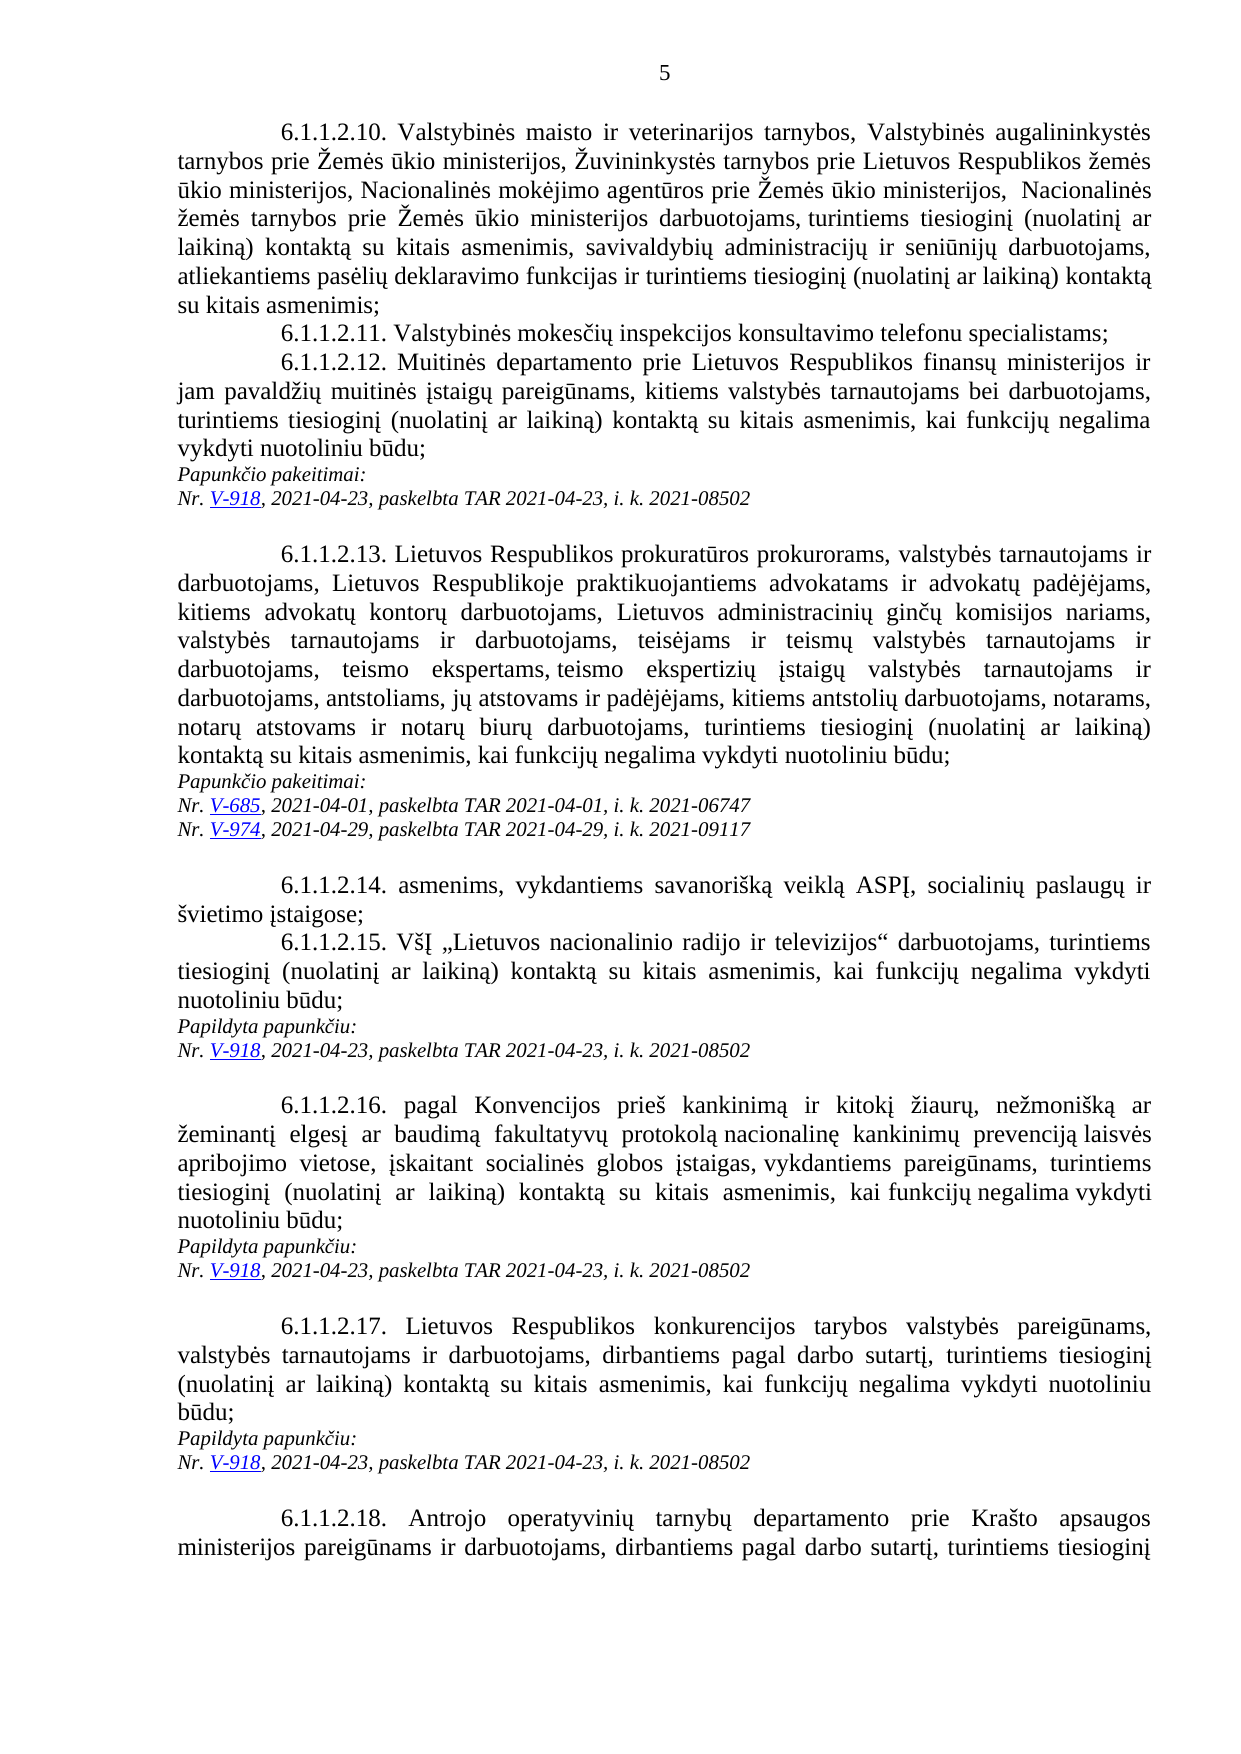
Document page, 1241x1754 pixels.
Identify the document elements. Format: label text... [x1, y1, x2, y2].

text Nr. V-918, 2021-04-23, paskelbta TAR 2021-04-23, i. k. 2021-08502 [177, 1258, 1152, 1282]
text Nr. V-974, 2021-04-29, paskelbta TAR 2021-04-29, i. k. 2021-09117 [177, 817, 1152, 841]
text Papildyta papunkčiu: [177, 1234, 1152, 1258]
text 6.1.1.2.11. Valstybinės mokesčių inspekcijos konsultavimo telefonu specialistams; [177, 318, 1152, 347]
text 6.1.1.2.10. Valstybinės maisto ir veterinarijos tarnybos, Valstybinės augalininkystės tarnybos prie Žemės ūkio ministerijos, Žuvininkystės tarnybos prie Lietuvos Respublikos žemės ūkio ministerijos, Nacionalinės mokėjimo agentūros prie Žemės ūkio ministerijos, Nacionalinės žemės tarnybos prie Žemės ūkio ministerijos darbuotojams, turintiems tiesioginį (nuolatinį ar laikiną) kontaktą su kitais asmenimis, savivaldybių administracijų ir seniūnijų darbuotojams, atliekantiems pasėlių deklaravimo funkcijas ir turintiems tiesioginį (nuolatinį ar laikiną) kontaktą su kitais asmenimis; [177, 117, 1152, 318]
text Nr. V-918, 2021-04-23, paskelbta TAR 2021-04-23, i. k. 2021-08502 [177, 1450, 1152, 1474]
text Papildyta papunkčiu: [177, 1014, 1152, 1038]
text 6.1.1.2.13. Lietuvos Respublikos prokuratūros prokurorams, valstybės tarnautojams ir darbuotojams, Lietuvos Respublikoje praktikuojantiems advokatams ir advokatų padėjėjams, kitiems advokatų kontorų darbuotojams, Lietuvos administracinių ginčų komisijos nariams, valstybės tarnautojams ir darbuotojams, teisėjams ir teismų valstybės tarnautojams ir darbuotojams, teismo ekspertams, teismo ekspertizių įstaigų valstybės tarnautojams ir darbuotojams, antstoliams, jų atstovams ir padėjėjams, kitiems antstolių darbuotojams, notarams, notarų atstovams ir notarų biurų darbuotojams, turintiems tiesioginį (nuolatinį ar laikiną) kontaktą su kitais asmenimis, kai funkcijų negalima vykdyti nuotoliniu būdu; [177, 539, 1152, 769]
text 6.1.1.2.12. Muitinės departamento prie Lietuvos Respublikos finansų ministerijos ir jam pavaldžių muitinės įstaigų pareigūnams, kitiems valstybės tarnautojams bei darbuotojams, turintiems tiesioginį (nuolatinį ar laikiną) kontaktą su kitais asmenimis, kai funkcijų negalima vykdyti nuotoliniu būdu; [177, 347, 1152, 462]
text Nr. V-685, 2021-04-01, paskelbta TAR 2021-04-01, i. k. 2021-06747 [177, 793, 1152, 817]
text 6.1.1.2.16. pagal Konvencijos prieš kankinimą ir kitokį žiaurų, nežmonišką ar žeminantį elgesį ar baudimą fakultatyvų protokolą nacionalinę kankinimų prevenciją laisvės apribojimo vietose, įskaitant socialinės globos įstaigas, vykdantiems pareigūnams, turintiems tiesioginį (nuolatinį ar laikiną) kontaktą su kitais asmenimis, kai funkcijų negalima vykdyti nuotoliniu būdu; [177, 1091, 1152, 1234]
text 6.1.1.2.15. VšĮ „Lietuvos nacionalinio radijo ir televizijos“ darbuotojams, turintiems tiesioginį (nuolatinį ar laikiną) kontaktą su kitais asmenimis, kai funkcijų negalima vykdyti nuotoliniu būdu; [177, 927, 1152, 1014]
text Papildyta papunkčiu: [177, 1426, 1152, 1450]
text Papunkčio pakeitimai: [177, 769, 1152, 793]
text Papunkčio pakeitimai: [177, 462, 1152, 486]
text Nr. V-918, 2021-04-23, paskelbta TAR 2021-04-23, i. k. 2021-08502 [177, 1038, 1152, 1062]
text 6.1.1.2.14. asmenims, vykdantiems savanorišką veiklą ASPĮ, socialinių paslaugų ir švietimo įstaigose; [177, 870, 1152, 927]
text 6.1.1.2.17. Lietuvos Respublikos konkurencijos tarybos valstybės pareigūnams, valstybės tarnautojams ir darbuotojams, dirbantiems pagal darbo sutartį, turintiems tiesioginį (nuolatinį ar laikiną) kontaktą su kitais asmenimis, kai funkcijų negalima vykdyti nuotoliniu būdu; [177, 1311, 1152, 1426]
text 6.1.1.2.18. Antrojo operatyvinių tarnybų departamento prie Krašto apsaugos ministerijos pareigūnams ir darbuotojams, dirbantiems pagal darbo sutartį, turintiems tiesioginį [177, 1503, 1152, 1561]
text Nr. V-918, 2021-04-23, paskelbta TAR 2021-04-23, i. k. 2021-08502 [177, 486, 1152, 510]
